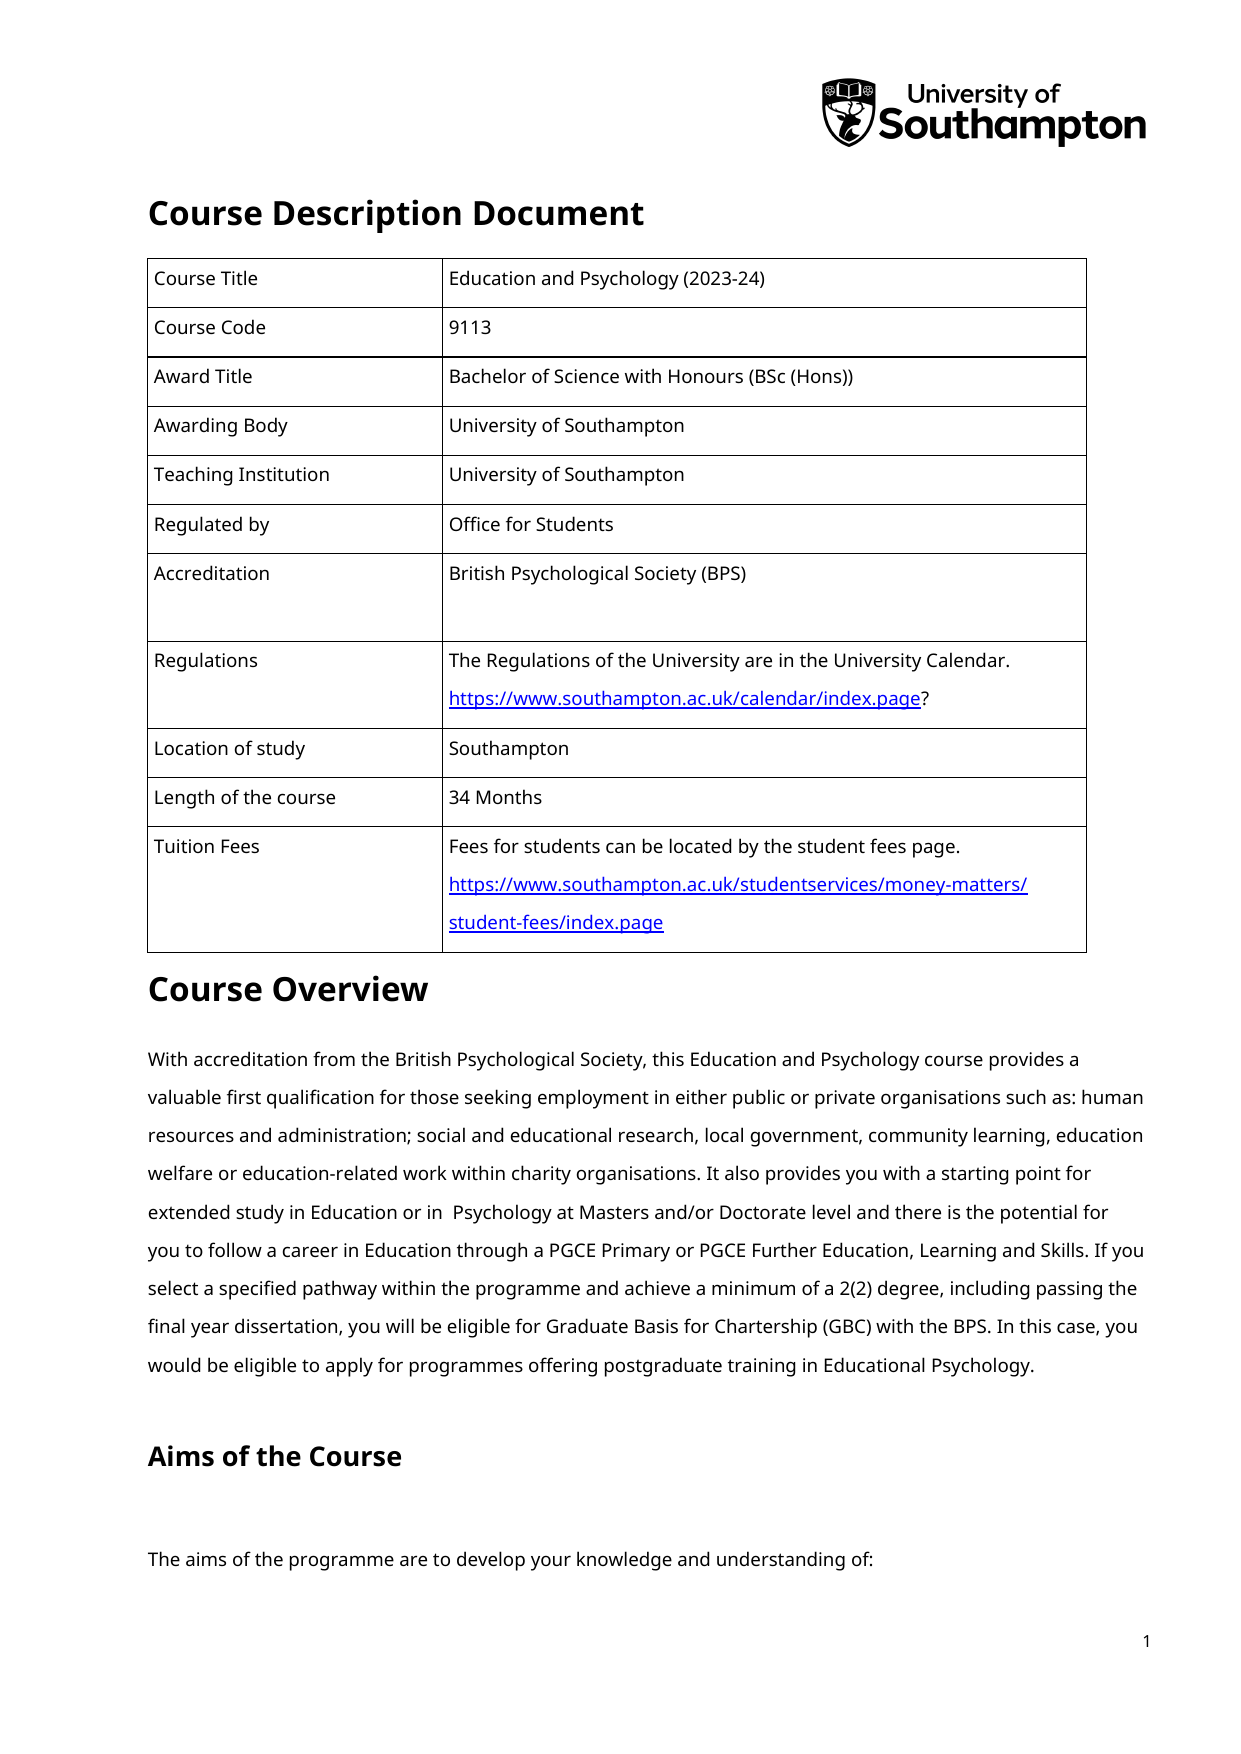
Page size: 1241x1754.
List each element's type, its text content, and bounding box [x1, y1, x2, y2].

text With accreditation from the British Psychological Society, this Education and Psychology course provides a valuable first qualification for those seeking employment in either public or private organisations such as: human resources and administration; social and educational research, local government, community learning, education welfare or education-related work within charity organisations. It also provides you with a starting point for extended study in Education or in Psychology at Masters and/or Doctorate level and there is the potential for you to follow a career in Education through a PGCE Primary or PGCE Further Education, Learning and Skills. If you select a specified pathway within the programme and achieve a minimum of a 2(2) degree, including passing the final year dissertation, you will be eligible for Graduate Basis for Chartership (GBC) with the BPS. In this case, you would be eligible to apply for programmes offering postgraduate training in Educational Psychology. [148, 1046, 1145, 1377]
table_cell Tuition Fees [148, 827, 442, 952]
table_cell Bachelor of Science with Honours (BSc (Hons)) [443, 358, 1086, 406]
table_cell Length of the course [148, 778, 442, 826]
table_cell Accreditation [148, 554, 442, 641]
table_cell Course Code [148, 308, 442, 356]
text The aims of the programme are to develop your knowledge and understanding of: [148, 1546, 1152, 1610]
table_cell Office for Students [443, 505, 1086, 553]
subtitle Aims of the Course [148, 1437, 1152, 1474]
table_cell University of Southampton [443, 407, 1086, 455]
table_cell 9113 [443, 308, 1086, 356]
table_header Course Title [148, 259, 442, 307]
table_cell Regulations [148, 642, 442, 728]
table_cell The Regulations of the University are in the University Calendar. https://www.southampton.ac.uk/calendar/index.page? [443, 642, 1086, 728]
table_cell Awarding Body [148, 407, 442, 455]
table_cell University of Southampton [443, 456, 1086, 504]
table_cell Regulated by [148, 505, 442, 553]
table_cell Award Title [148, 358, 442, 406]
table_cell Location of study [148, 729, 442, 777]
table_cell Fees for students can be located by the student fees page. https://www.southampton.ac.uk/studentservices/money-matters/student-fees/index.page [443, 827, 1086, 952]
table_cell 34 Months [443, 778, 1086, 826]
table_cell Southampton [443, 729, 1086, 777]
subtitle Course Overview [148, 965, 1152, 1011]
table_header Education and Psychology (2023-24) [443, 259, 1086, 307]
subtitle Course Description Document [148, 190, 1152, 235]
table_cell British Psychological Society (BPS) [443, 554, 1086, 641]
table_cell Teaching Institution [148, 456, 442, 504]
